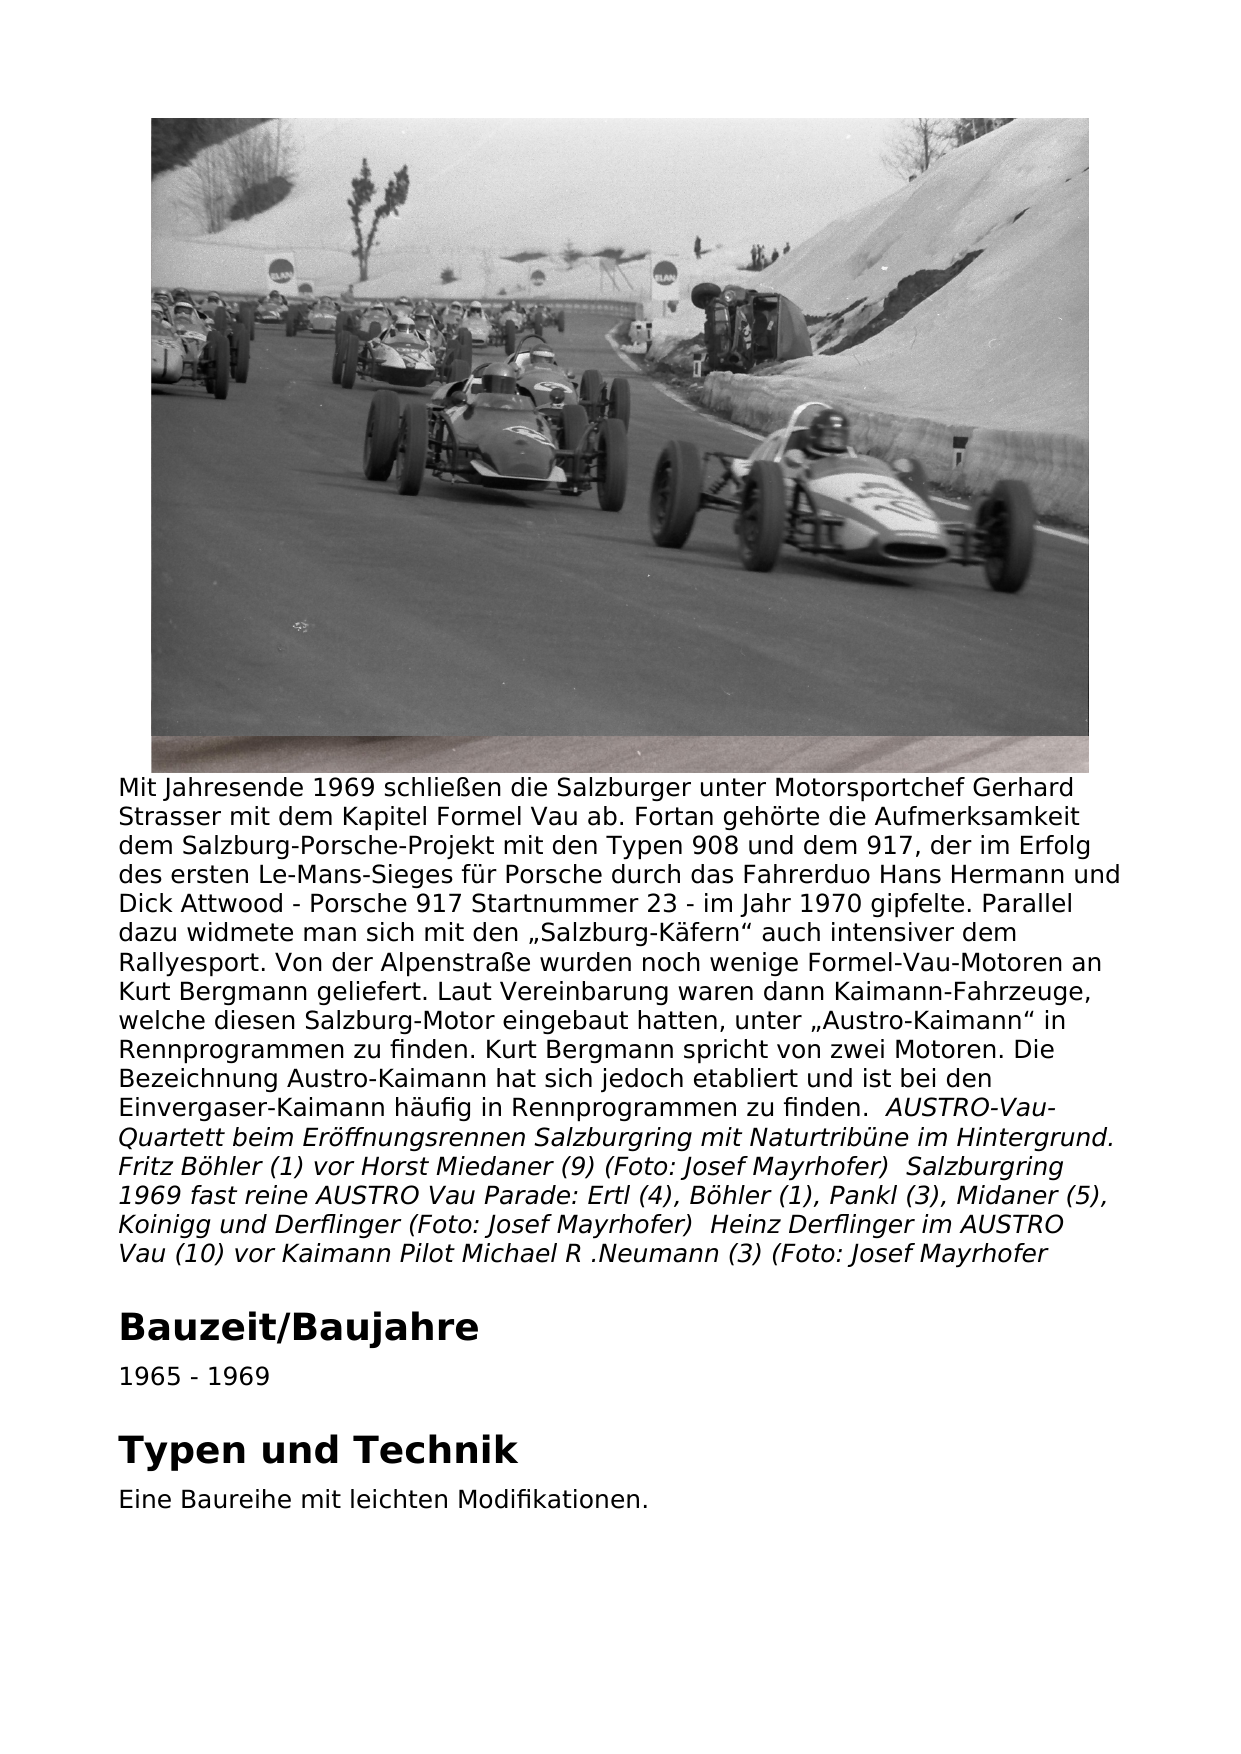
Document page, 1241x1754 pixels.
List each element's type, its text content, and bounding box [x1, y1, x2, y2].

text Eine Baureihe mit leichten Modifikationen. [118, 1485, 1122, 1514]
picture [151, 118, 1089, 773]
text 1965 - 1969 [118, 1362, 1122, 1391]
text Mit Jahresende 1969 schließen die Salzburger unter Motorsportchef Gerhard Strasser mit dem Kapitel Formel Vau ab. Fortan gehörte die Aufmerksamkeit dem Salzburg-Porsche-Projekt mit den Typen 908 und dem 917, der im Erfolg des ersten Le-Mans-Sieges für Porsche durch das Fahrerduo Hans Hermann und Dick Attwood - Porsche 917 Startnummer 23 - im Jahr 1970 gipfelte. Parallel dazu widmete man sich mit den „Salzburg-Käfern“ auch intensiver dem Rallyesport. Von der Alpenstraße wurden noch wenige Formel-Vau-Motoren an Kurt Bergmann geliefert. Laut Vereinbarung waren dann Kaimann-Fahrzeuge, welche diesen Salzburg-Motor eingebaut hatten, unter „Austro-Kaimann“ in Rennprogrammen zu finden. Kurt Bergmann spricht von zwei Motoren. Die Bezeichnung Austro-Kaimann hat sich jedoch etabliert und ist bei den Einvergaser-Kaimann häufig in Rennprogrammen zu finden. AUSTRO-Vau-Quartett beim Eröffnungsrennen Salzburgring mit Naturtribüne im Hintergrund. Fritz Böhler (1) vor Horst Miedaner (9) (Foto: Josef Mayrhofer) Salzburgring 1969 fast reine AUSTRO Vau Parade: Ertl (4), Böhler (1), Pankl (3), Midaner (5), Koinigg und Derflinger (Foto: Josef Mayrhofer) Heinz Derflinger im AUSTRO Vau (10) vor Kaimann Pilot Michael R .Neumann (3) (Foto: Josef Mayrhofer [118, 118, 1122, 1268]
subtitle Bauzeit/Baujahre [118, 1306, 1122, 1350]
subtitle Typen und Technik [118, 1429, 1122, 1472]
